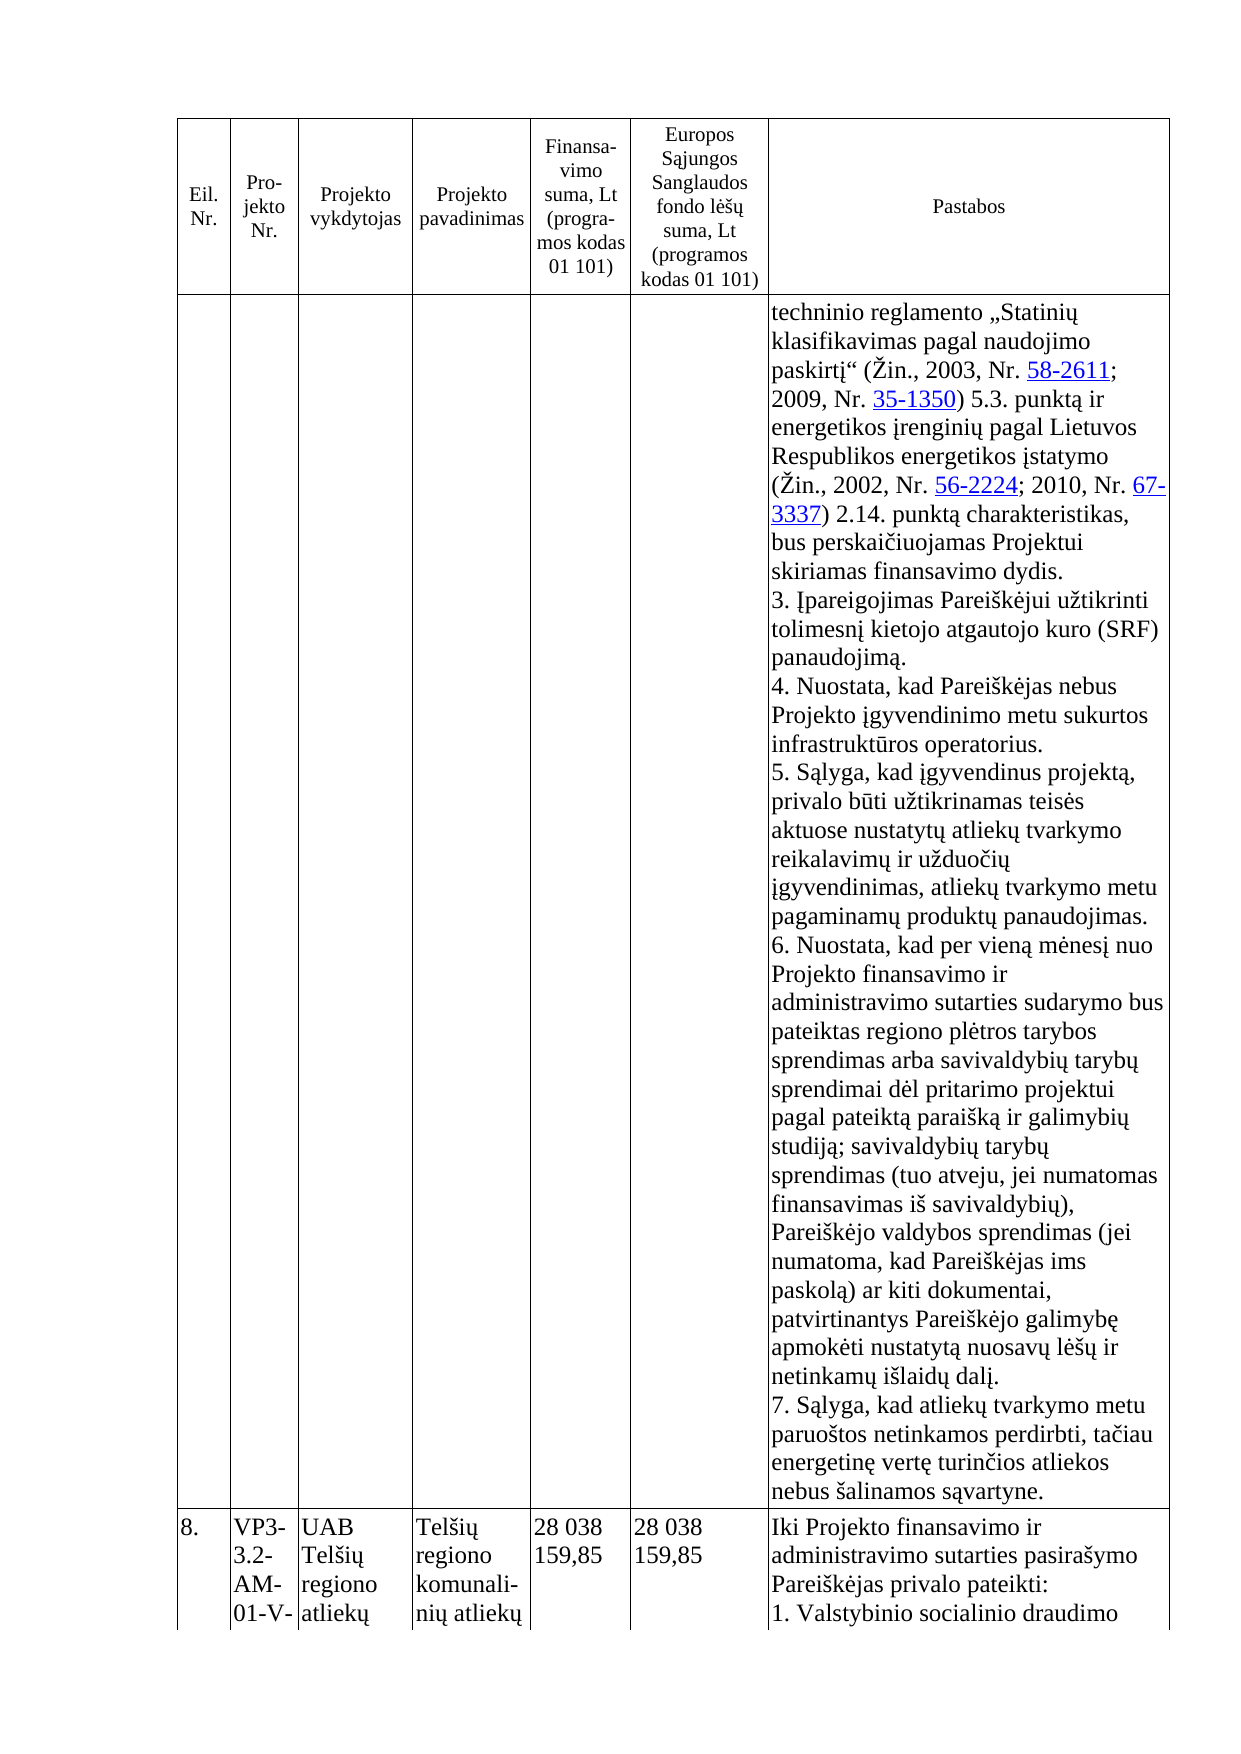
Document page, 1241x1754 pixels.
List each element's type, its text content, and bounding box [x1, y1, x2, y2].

table_header Eil. Nr. [178, 119, 230, 293]
table_header Finansa-vimo suma, Lt (progra-mos kodas 01 101) [531, 119, 630, 293]
table_cell Telšių regiono komunali-nių atliekų [413, 1509, 530, 1630]
table_cell [413, 295, 530, 1508]
table_cell techninio reglamento „Statinių klasifikavimas pagal naudojimo paskirtį“ (Žin., 2003, Nr. 58-2611; 2009, Nr. 35-1350) 5.3. punktą ir energetikos įrenginių pagal Lietuvos Respublikos energetikos įstatymo (Žin., 2002, Nr. 56-2224; 2010, Nr. 67-3337) 2.14. punktą charakteristikas, bus perskaičiuojamas Projektui skiriamas finansavimo dydis. 3. Įpareigojimas Pareiškėjui užtikrinti tolimesnį kietojo atgautojo kuro (SRF) panaudojimą. 4. Nuostata, kad Pareiškėjas nebus Projekto įgyvendinimo metu sukurtos infrastruktūros operatorius. 5. Sąlyga, kad įgyvendinus projektą, privalo būti užtikrinamas teisės aktuose nustatytų atliekų tvarkymo reikalavimų ir užduočių įgyvendinimas, atliekų tvarkymo metu pagaminamų produktų panaudojimas. 6. Nuostata, kad per vieną mėnesį nuo Projekto finansavimo ir administravimo sutarties sudarymo bus pateiktas regiono plėtros tarybos sprendimas arba savivaldybių tarybų sprendimai dėl pritarimo projektui pagal pateiktą paraišką ir galimybių studiją; savivaldybių tarybų sprendimas (tuo atveju, jei numatomas finansavimas iš savivaldybių), Pareiškėjo valdybos sprendimas (jei numatoma, kad Pareiškėjas ims paskolą) ar kiti dokumentai, patvirtinantys Pareiškėjo galimybę apmokėti nustatytą nuosavų lėšų ir netinkamų išlaidų dalį. 7. Sąlyga, kad atliekų tvarkymo metu paruoštos netinkamos perdirbti, tačiau energetinę vertę turinčios atliekos nebus šalinamos sąvartyne. [769, 295, 1169, 1508]
table_header Pastabos [769, 119, 1169, 293]
table_header Projekto pavadinimas [413, 119, 530, 293]
table_cell [299, 295, 412, 1508]
table_cell 8. [178, 1509, 230, 1630]
table_header Europos Sąjungos Sanglaudos fondo lėšų suma, Lt (programos kodas 01 101) [631, 119, 768, 293]
table_cell 28 038 159,85 [531, 1509, 630, 1630]
table_cell 28 038 159,85 [631, 1509, 768, 1630]
table_cell [178, 295, 230, 1508]
table_header Projekto vykdytojas [299, 119, 412, 293]
table_cell [531, 295, 630, 1508]
table_cell VP3-3.2-AM-01-V- [231, 1509, 298, 1630]
table_cell [631, 295, 768, 1508]
table_header Pro-jekto Nr. [231, 119, 298, 293]
table_cell [231, 295, 298, 1508]
table_cell UAB Telšių regiono atliekų [299, 1509, 412, 1630]
table_cell Iki Projekto finansavimo ir administravimo sutarties pasirašymo Pareiškėjas privalo pateikti: 1. Valstybinio socialinio draudimo [769, 1509, 1169, 1630]
